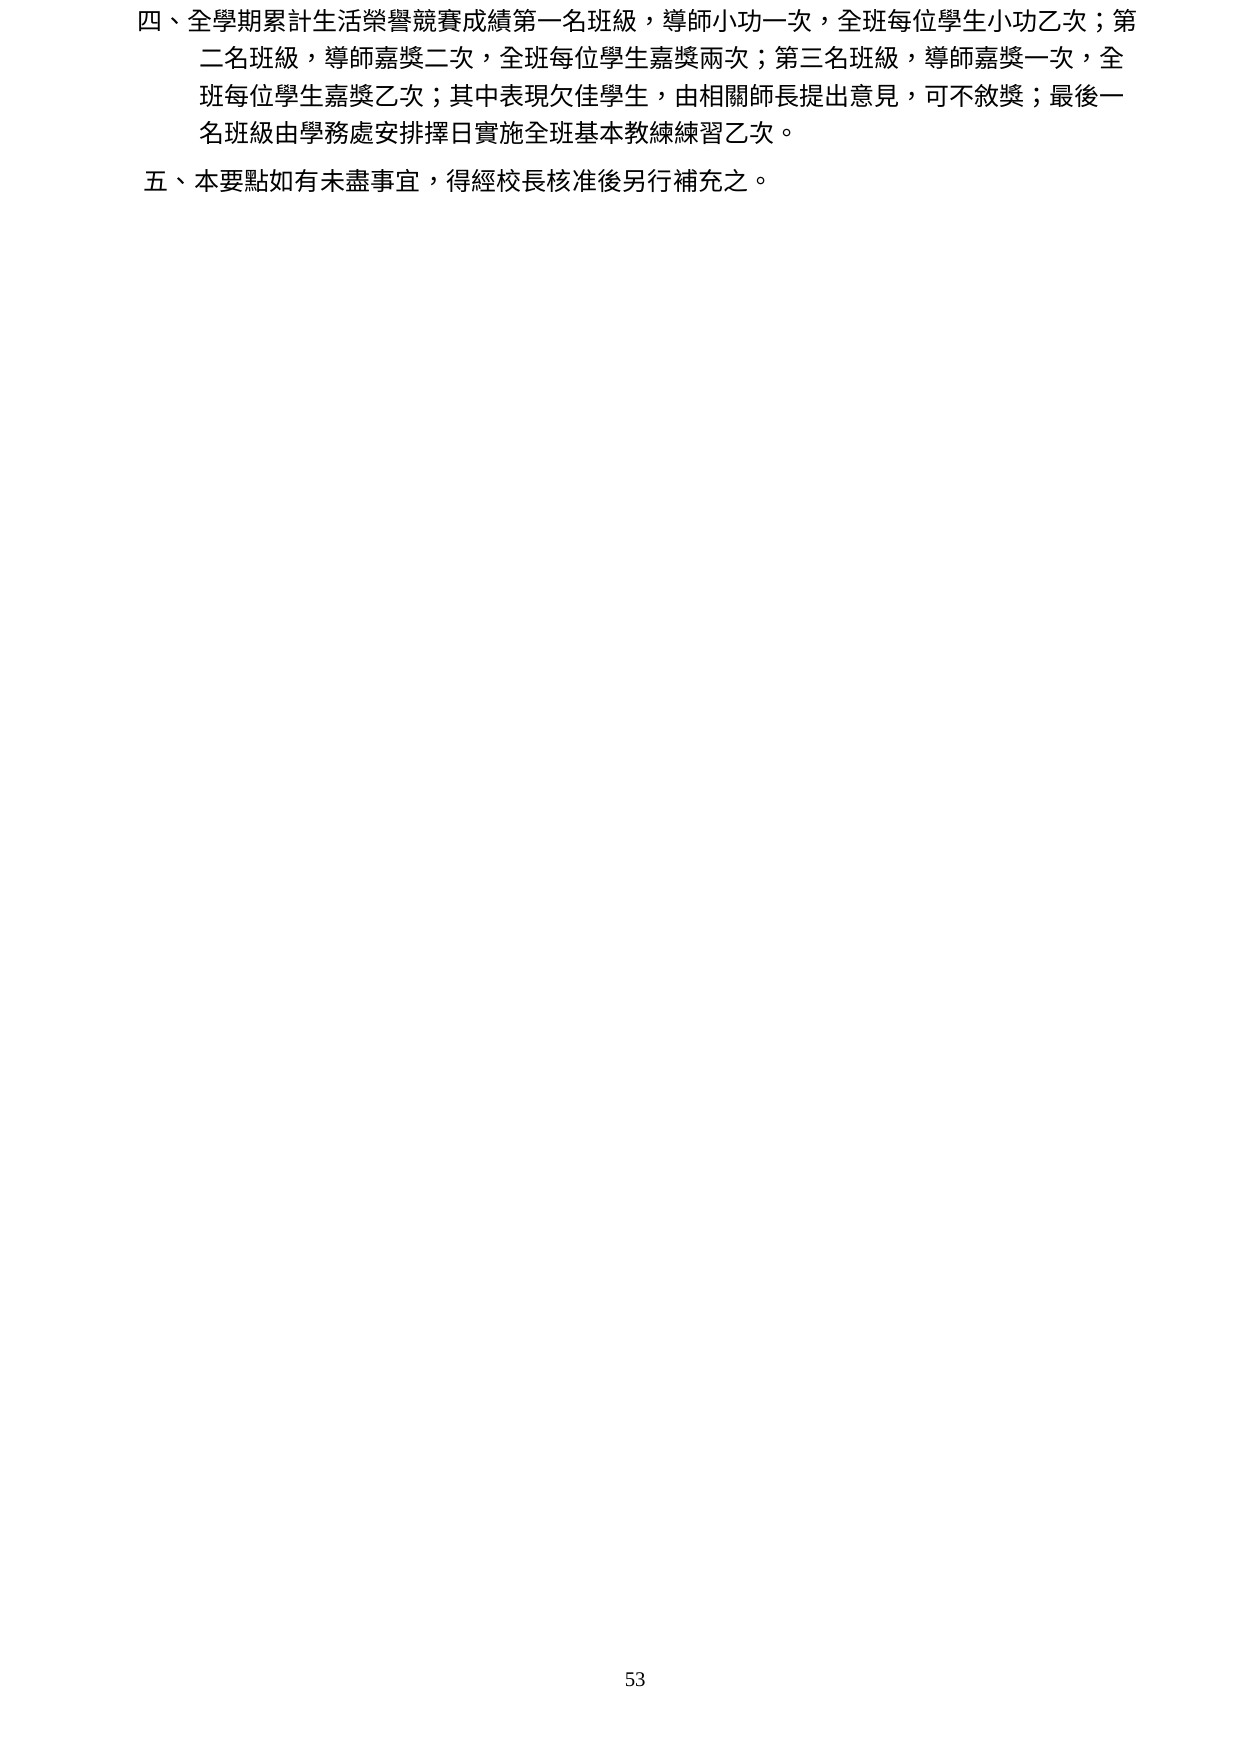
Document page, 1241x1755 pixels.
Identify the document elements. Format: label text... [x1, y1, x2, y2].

text 四、全學期累計生活榮譽競賽成績第一名班級，導師小功一次，全班每位學生小功乙次；第 二名班級，導師嘉獎二次，全班每位學生嘉獎兩次；第三名班級，導師嘉獎一次，全班每位學生嘉獎乙次；其中表現欠佳學生，由相關師長提出意見，可不敘獎；最後一名班級由學務處安排擇日實施全班基本教練練習乙次。 [124, 0, 1146, 150]
text 五、本要點如有未盡事宜，得經校長核准後另行補充之。 [124, 150, 1146, 200]
